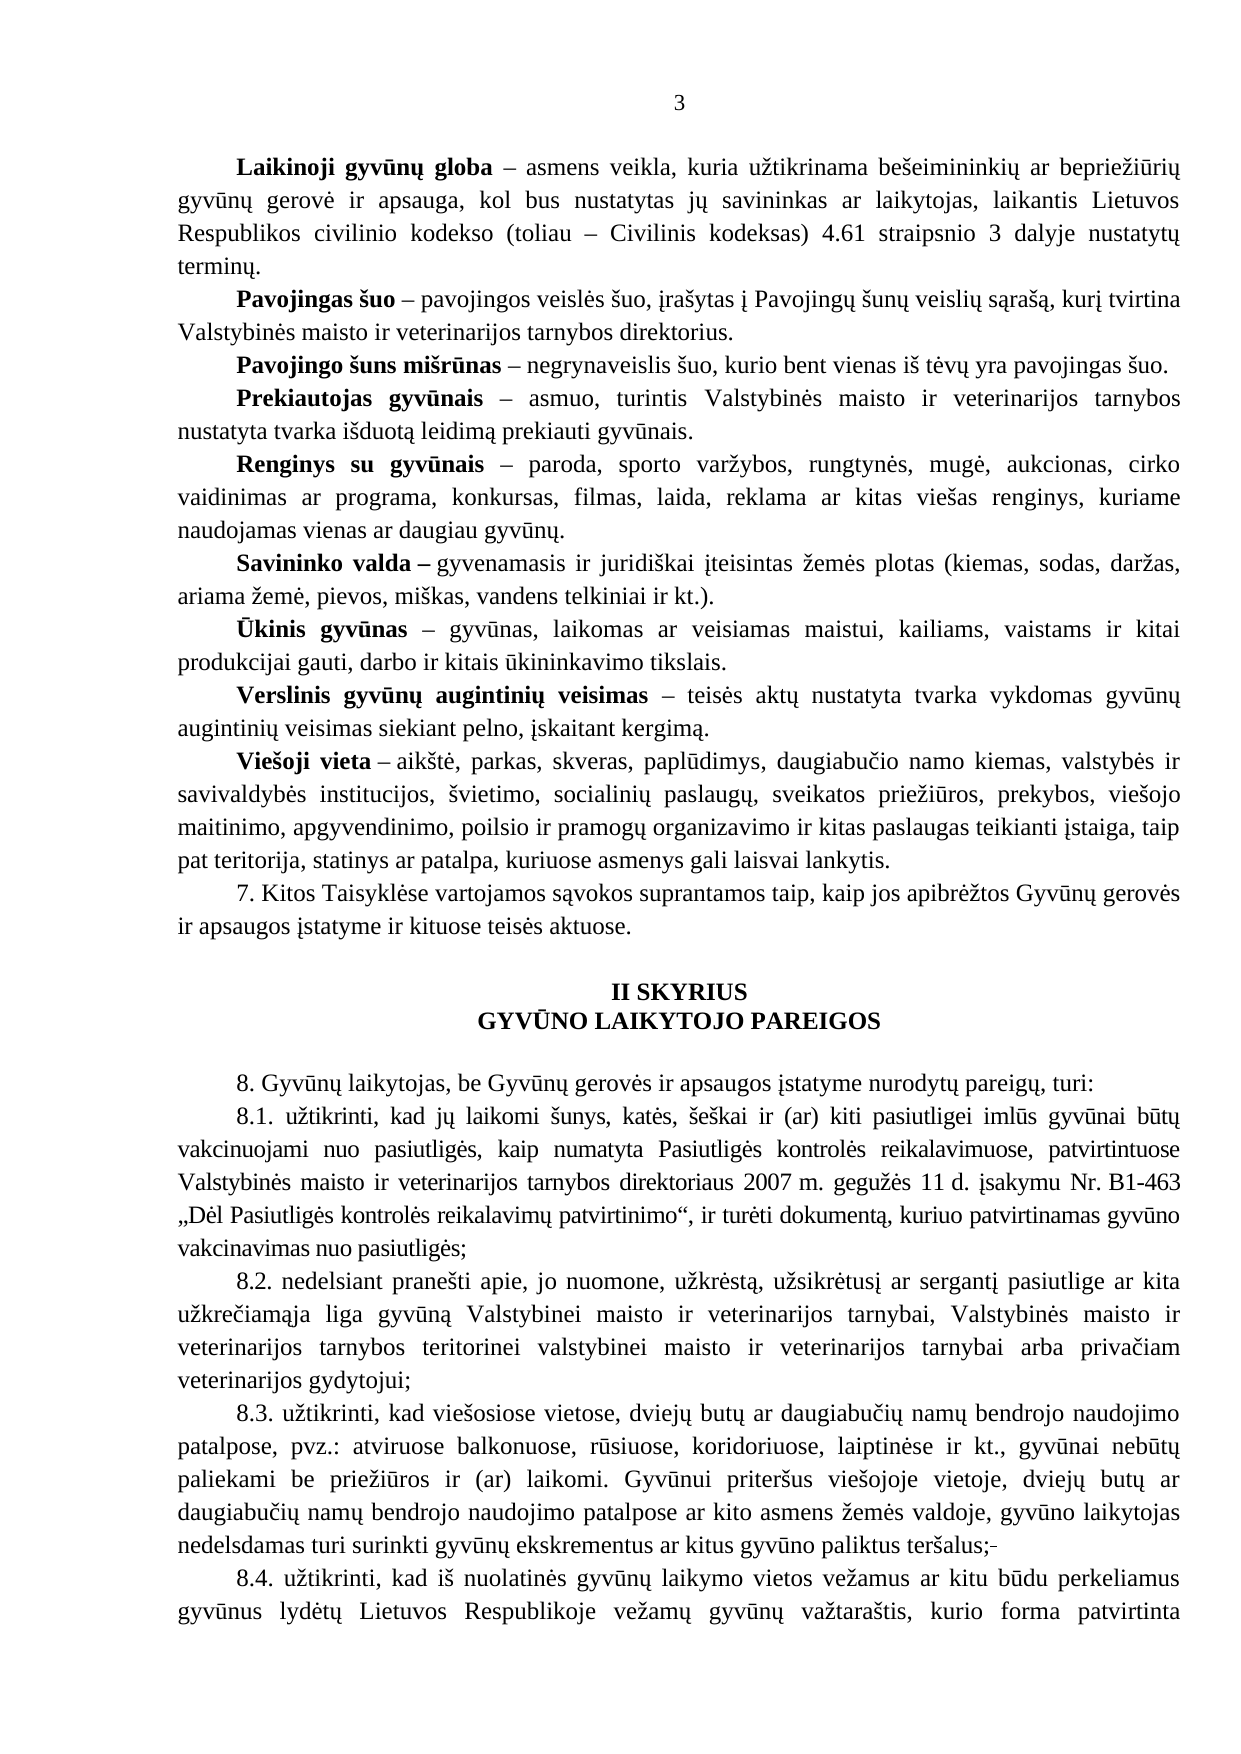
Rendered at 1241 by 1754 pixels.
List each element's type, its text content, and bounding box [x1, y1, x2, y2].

text 8.2. nedelsiant pranešti apie, jo nuomone, užkrėstą, užsikrėtusį ar sergantį pasiutlige ar kita užkrečiamąja liga gyvūną Valstybinei maisto ir veterinarijos tarnybai, Valstybinės maisto ir veterinarijos tarnybos teritorinei valstybinei maisto ir veterinarijos tarnybai arba privačiam veterinarijos gydytojui; [177, 1266, 1181, 1394]
text 7. Kitos Taisyklėse vartojamos sąvokos suprantamos taip, kaip jos apibrėžtos Gyvūnų gerovės ir apsaugos įstatyme ir kituose teisės aktuose. [177, 878, 1181, 940]
text Savininko valda – gyvenamasis ir juridiškai įteisintas žemės plotas (kiemas, sodas, daržas, ariama žemė, pievos, miškas, vandens telkiniai ir kt.). [177, 548, 1181, 610]
text 8. Gyvūnų laikytojas, be Gyvūnų gerovės ir apsaugos įstatyme nurodytų pareigų, turi: [177, 1068, 1181, 1097]
text 8.4. užtikrinti, kad iš nuolatinės gyvūnų laikymo vietos vežamus ar kitu būdu perkeliamus gyvūnus lydėtų Lietuvos Respublikoje vežamų gyvūnų važtaraštis, kurio forma patvirtinta [177, 1563, 1181, 1625]
text Prekiautojas gyvūnais – asmuo, turintis Valstybinės maisto ir veterinarijos tarnybos nustatyta tvarka išduotą leidimą prekiauti gyvūnais. [177, 383, 1181, 445]
text Renginys su gyvūnais – paroda, sporto varžybos, rungtynės, mugė, aukcionas, cirko vaidinimas ar programa, konkursas, filmas, laida, reklama ar kitas viešas renginys, kuriame naudojamas vienas ar daugiau gyvūnų. [177, 449, 1181, 544]
text Ūkinis gyvūnas – gyvūnas, laikomas ar veisiamas maistui, kailiams, vaistams ir kitai produkcijai gauti, darbo ir kitais ūkininkavimo tikslais. [177, 614, 1181, 676]
text 8.3. užtikrinti, kad viešosiose vietose, dviejų butų ar daugiabučių namų bendrojo naudojimo patalpose, pvz.: atviruose balkonuose, rūsiuose, koridoriuose, laiptinėse ir kt., gyvūnai nebūtų paliekami be priežiūros ir (ar) laikomi. Gyvūnui priteršus viešojoje vietoje, dviejų butų ar daugiabučių namų bendrojo naudojimo patalpose ar kito asmens žemės valdoje, gyvūno laikytojas nedelsdamas turi surinkti gyvūnų ekskrementus ar kitus gyvūno paliktus teršalus; [177, 1398, 1181, 1559]
text II SKYRIUS [177, 977, 1181, 1006]
text 8.1. užtikrinti, kad jų laikomi šunys, katės, šeškai ir (ar) kiti pasiutligei imlūs gyvūnai būtų vakcinuojami nuo pasiutligės, kaip numatyta Pasiutligės kontrolės reikalavimuose, patvirtintuose Valstybinės maisto ir veterinarijos tarnybos direktoriaus 2007 m. gegužės 11 d. įsakymu Nr. B1-463 „Dėl Pasiutligės kontrolės reikalavimų patvirtinimo“, ir turėti dokumentą, kuriuo patvirtinamas gyvūno vakcinavimas nuo pasiutligės; [177, 1101, 1181, 1262]
text Verslinis gyvūnų augintinių veisimas – teisės aktų nustatyta tvarka vykdomas gyvūnų augintinių veisimas siekiant pelno, įskaitant kergimą. [177, 680, 1181, 742]
text Viešoji vieta – aikštė, parkas, skveras, paplūdimys, daugiabučio namo kiemas, valstybės ir savivaldybės institucijos, švietimo, socialinių paslaugų, sveikatos priežiūros, prekybos, viešojo maitinimo, apgyvendinimo, poilsio ir pramogų organizavimo ir kitas paslaugas teikianti įstaiga, taip pat teritorija, statinys ar patalpa, kuriuose asmenys gali laisvai lankytis. [177, 746, 1181, 874]
text Pavojingo šuns mišrūnas – negrynaveislis šuo, kurio bent vienas iš tėvų yra pavojingas šuo. [177, 350, 1181, 379]
text Pavojingas šuo – pavojingos veislės šuo, įrašytas į Pavojingų šunų veislių sąrašą, kurį tvirtina Valstybinės maisto ir veterinarijos tarnybos direktorius. [177, 284, 1181, 346]
text Laikinoji gyvūnų globa – asmens veikla, kuria užtikrinama bešeimininkių ar bepriežiūrių gyvūnų gerovė ir apsauga, kol bus nustatytas jų savininkas ar laikytojas, laikantis Lietuvos Respublikos civilinio kodekso (toliau – Civilinis kodeksas) 4.61 straipsnio 3 dalyje nustatytų terminų. [177, 152, 1181, 280]
text GYVŪNO LAIKYTOJO PAREIGOS [177, 1006, 1181, 1035]
